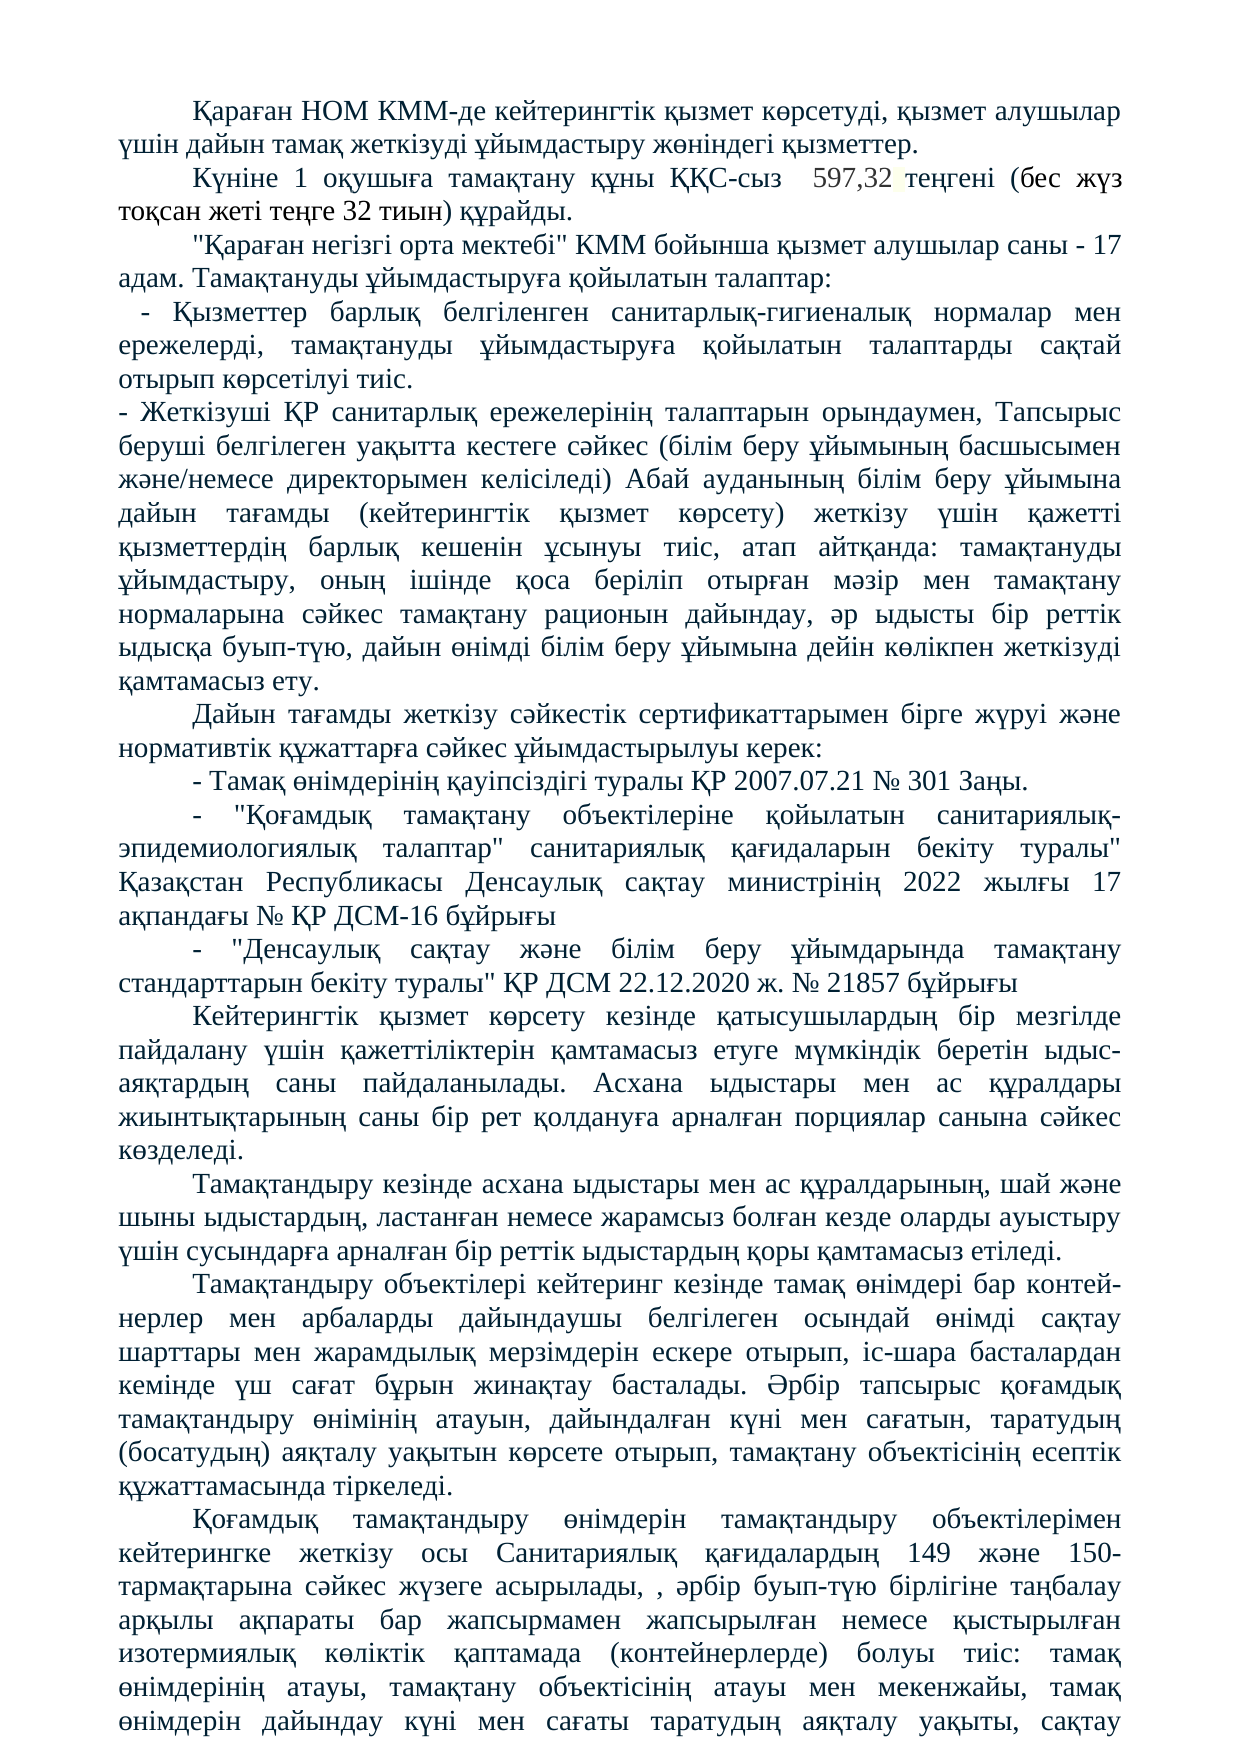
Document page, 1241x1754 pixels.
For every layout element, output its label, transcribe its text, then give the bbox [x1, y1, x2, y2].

text Кейтерингтік қызмет көрсету кезінде қатысушылардың бір мезгілде пайдалану үшін қажеттіліктерін қамтамасыз етуге мүмкіндік беретін ыдыс-аяқтардың саны пайдаланылады. Асхана ыдыстары мен ас құралдары жиынтықтарының саны бір рет қолдануға арналған порциялар санына сәйкес көзделеді. [118, 998, 1122, 1166]
text Тамақтандыру кезінде асхана ыдыстары мен ас құралдарының, шай және шыны ыдыстардың, ластанған немесе жарамсыз болған кезде оларды ауыстыру үшін сусындарға арналған бір реттік ыдыстардың қоры қамтамасыз етіледі. [118, 1166, 1122, 1267]
text Қараған НОМ КММ-де кейтерингтік қызмет көрсетуді, қызмет алушылар үшін дайын тамақ жеткізуді ұйымдастыру жөніндегі қызметтер. [118, 93, 1122, 160]
text "Қараған негізгі орта мектебі" КММ бойынша қызмет алушылар саны - 17 адам. Тамақтануды ұйымдастыруға қойылатын талаптар: [118, 227, 1122, 294]
text - Жеткізуші ҚР санитарлық ережелерінің талаптарын орындаумен, Тапсырыс беруші белгілеген уақытта кестеге сәйкес (білім беру ұйымының басшысымен және/немесе директорымен келісіледі) Абай ауданының білім беру ұйымына дайын тағамды (кейтерингтік қызмет көрсету) жеткізу үшін қажетті қызметтердің барлық кешенін ұсынуы тиіс, атап айтқанда: тамақтануды ұйымдастыру, оның ішінде қоса беріліп отырған мәзір мен тамақтану нормаларына сәйкес тамақтану рационын дайындау, әр ыдысты бір реттік ыдысқа буып-түю, дайын өнімді білім беру ұйымына дейін көлікпен жеткізуді қамтамасыз ету. [118, 394, 1122, 696]
text Қоғамдық тамақтандыру өнімдерін тамақтандыру объектілерімен кейтерингке жеткізу осы Санитариялық қағидалардың 149 және 150-тармақтарына сәйкес жүзеге асырылады, , әрбір буып-түю бірлігіне таңбалау арқылы ақпараты бар жапсырмамен жапсырылған немесе қыстырылған изотермиялық көліктік қаптамада (контейнерлерде) болуы тиіс: тамақ өнімдерінің атауы, тамақтану объектісінің атауы мен мекенжайы, тамақ өнімдерін дайындау күні мен сағаты таратудың аяқталу уақыты, сақтау [118, 1501, 1122, 1736]
text Дайын тағамды жеткізу сәйкестік сертификаттарымен бірге жүруі және нормативтік құжаттарға сәйкес ұйымдастырылуы керек: [118, 696, 1122, 763]
text - "Денсаулық сақтау және білім беру ұйымдарында тамақтану стандарттарын бекіту туралы" ҚР ДСМ 22.12.2020 ж. № 21857 бұйрығы [118, 931, 1122, 998]
text - Қызметтер барлық белгіленген санитарлық-гигиеналық нормалар мен ережелерді, тамақтануды ұйымдастыруға қойылатын талаптарды сақтай отырып көрсетілуі тиіс. [118, 294, 1122, 394]
text Күніне 1 оқушыға тамақтану құны ҚҚС-сыз 597,32 теңгені (бес жүз тоқсан жеті теңге 32 тиын) құрайды. [118, 160, 1122, 227]
text - Тамақ өнімдерінің қауіпсіздігі туралы ҚР 2007.07.21 № 301 Заңы. [118, 763, 1122, 797]
text - "Қоғамдық тамақтану объектілеріне қойылатын санитариялық-эпидемиологиялық талаптар" санитариялық қағидаларын бекіту туралы" Қазақстан Республикасы Денсаулық сақтау министрінің 2022 жылғы 17 ақпандағы № ҚР ДСМ-16 бұйрығы [118, 797, 1122, 931]
text Тамақтандыру объектілері кейтеринг кезінде тамақ өнімдері бар контей-нерлер мен арбаларды дайындаушы белгілеген осындай өнімді сақтау шарттары мен жарамдылық мерзімдерін ескере отырып, іс-шара басталардан кемінде үш сағат бұрын жинақтау басталады. Әрбір тапсырыс қоғамдық тамақтандыру өнімінің атауын, дайындалған күні мен сағатын, таратудың (босатудың) аяқталу уақытын көрсете отырып, тамақтану объектісінің есептік құжаттамасында тіркеледі. [118, 1267, 1122, 1501]
